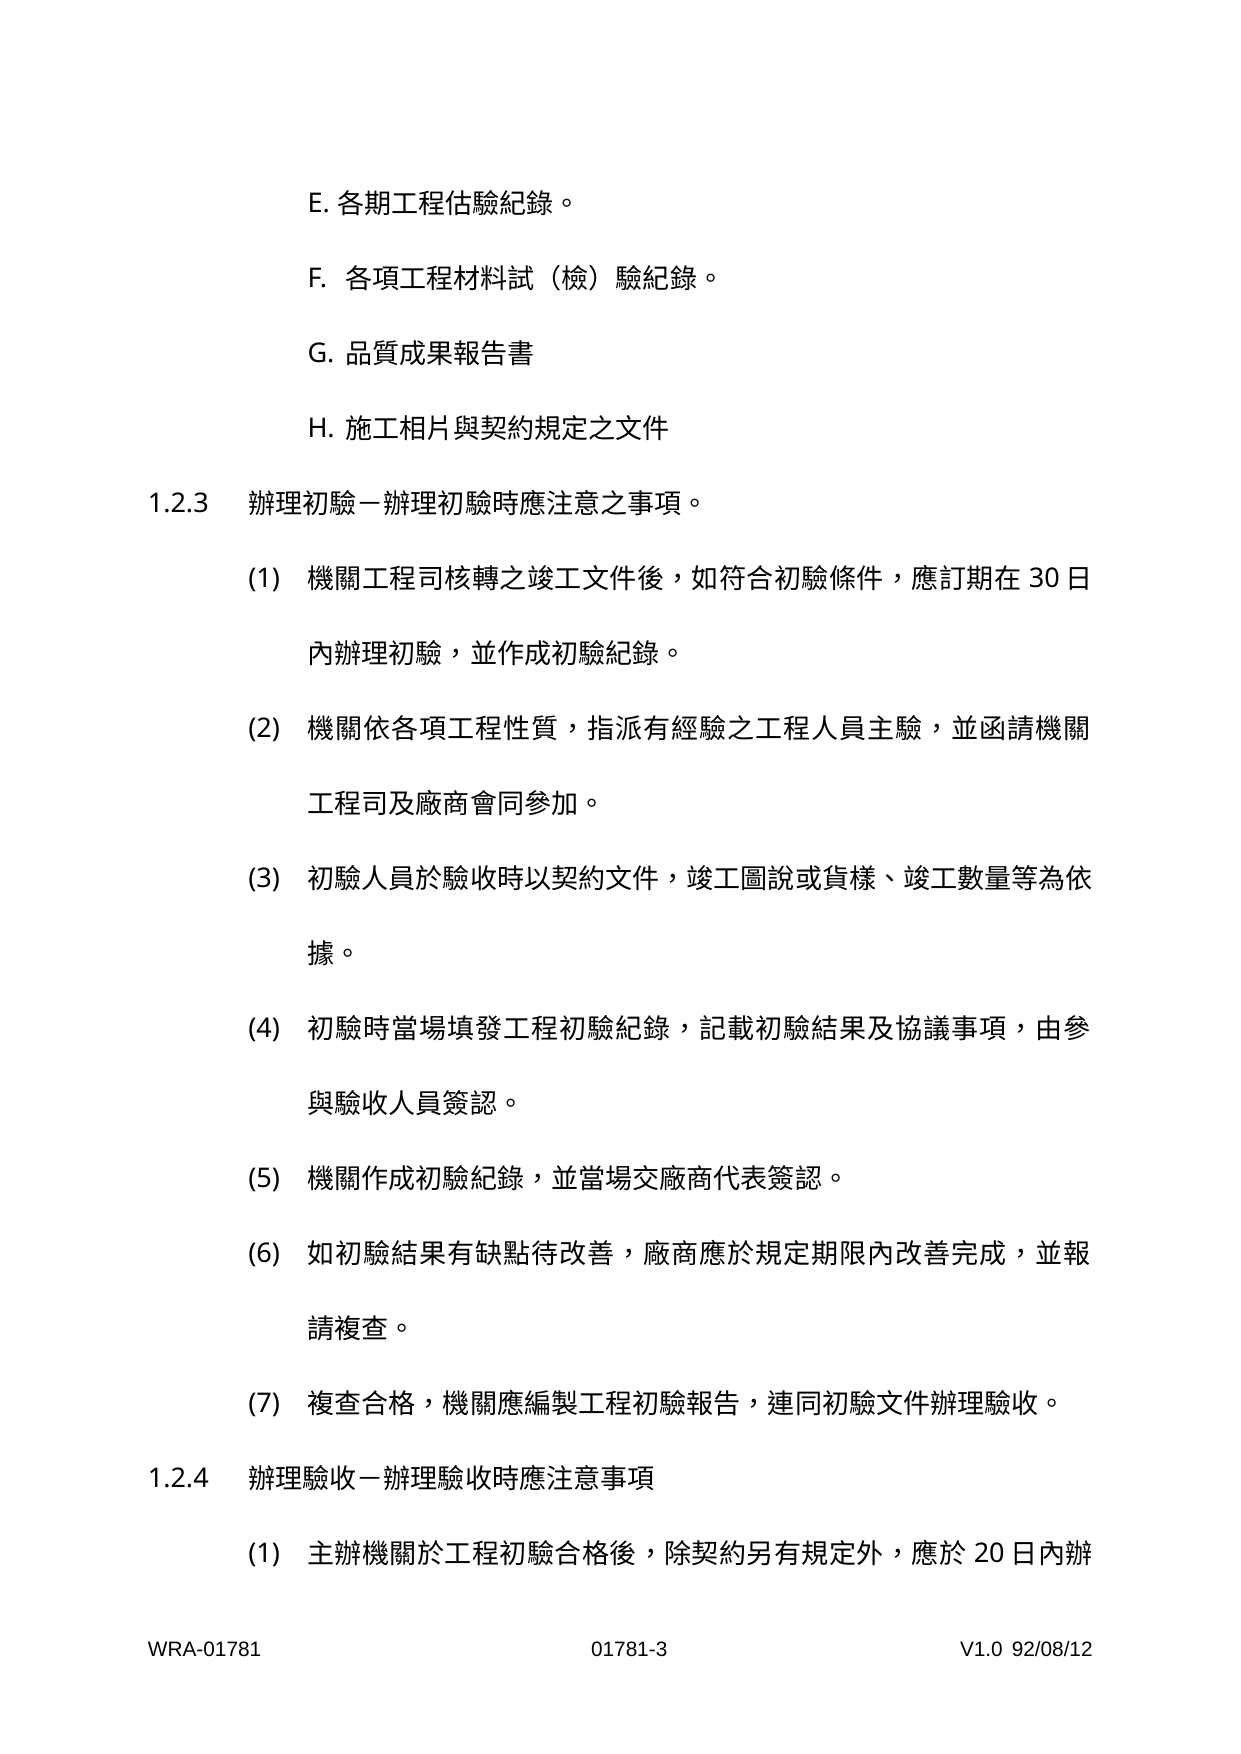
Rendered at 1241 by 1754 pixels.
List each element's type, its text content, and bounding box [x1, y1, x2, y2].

text (3) 初驗人員於驗收時以契約文件，竣工圖說或貨樣、竣工數量等為依據。 [248, 839, 1092, 989]
text (1) 機關工程司核轉之竣工文件後，如符合初驗條件，應訂期在30日內辦理初驗，並作成初驗紀錄。 [248, 539, 1092, 689]
text (4) 初驗時當場填發工程初驗紀錄，記載初驗結果及協議事項，由參與驗收人員簽認。 [248, 989, 1092, 1139]
list 各項工程材料試（檢）驗紀錄。 [307, 239, 1092, 314]
text E. 各期工程估驗紀錄。 [307, 164, 1092, 239]
text (1) 主辦機關於工程初驗合格後，除契約另有規定外，應於20日內辦 [248, 1514, 1092, 1589]
list 品質成果報告書 [307, 314, 1092, 389]
text 1.2.3 辦理初驗－辦理初驗時應注意之事項。 [148, 464, 1092, 539]
text (2) 機關依各項工程性質，指派有經驗之工程人員主驗，並函請機關工程司及廠商會同參加。 [248, 689, 1092, 839]
list 施工相片與契約規定之文件 [307, 389, 1092, 464]
text (5) 機關作成初驗紀錄，並當場交廠商代表簽認。 [248, 1139, 1092, 1214]
text (6) 如初驗結果有缺點待改善，廠商應於規定期限內改善完成，並報請複查。 [248, 1214, 1092, 1364]
text (7) 複查合格，機關應編製工程初驗報告，連同初驗文件辦理驗收。 [248, 1364, 1092, 1439]
text 1.2.4 辦理驗收－辦理驗收時應注意事項 [148, 1439, 1092, 1514]
